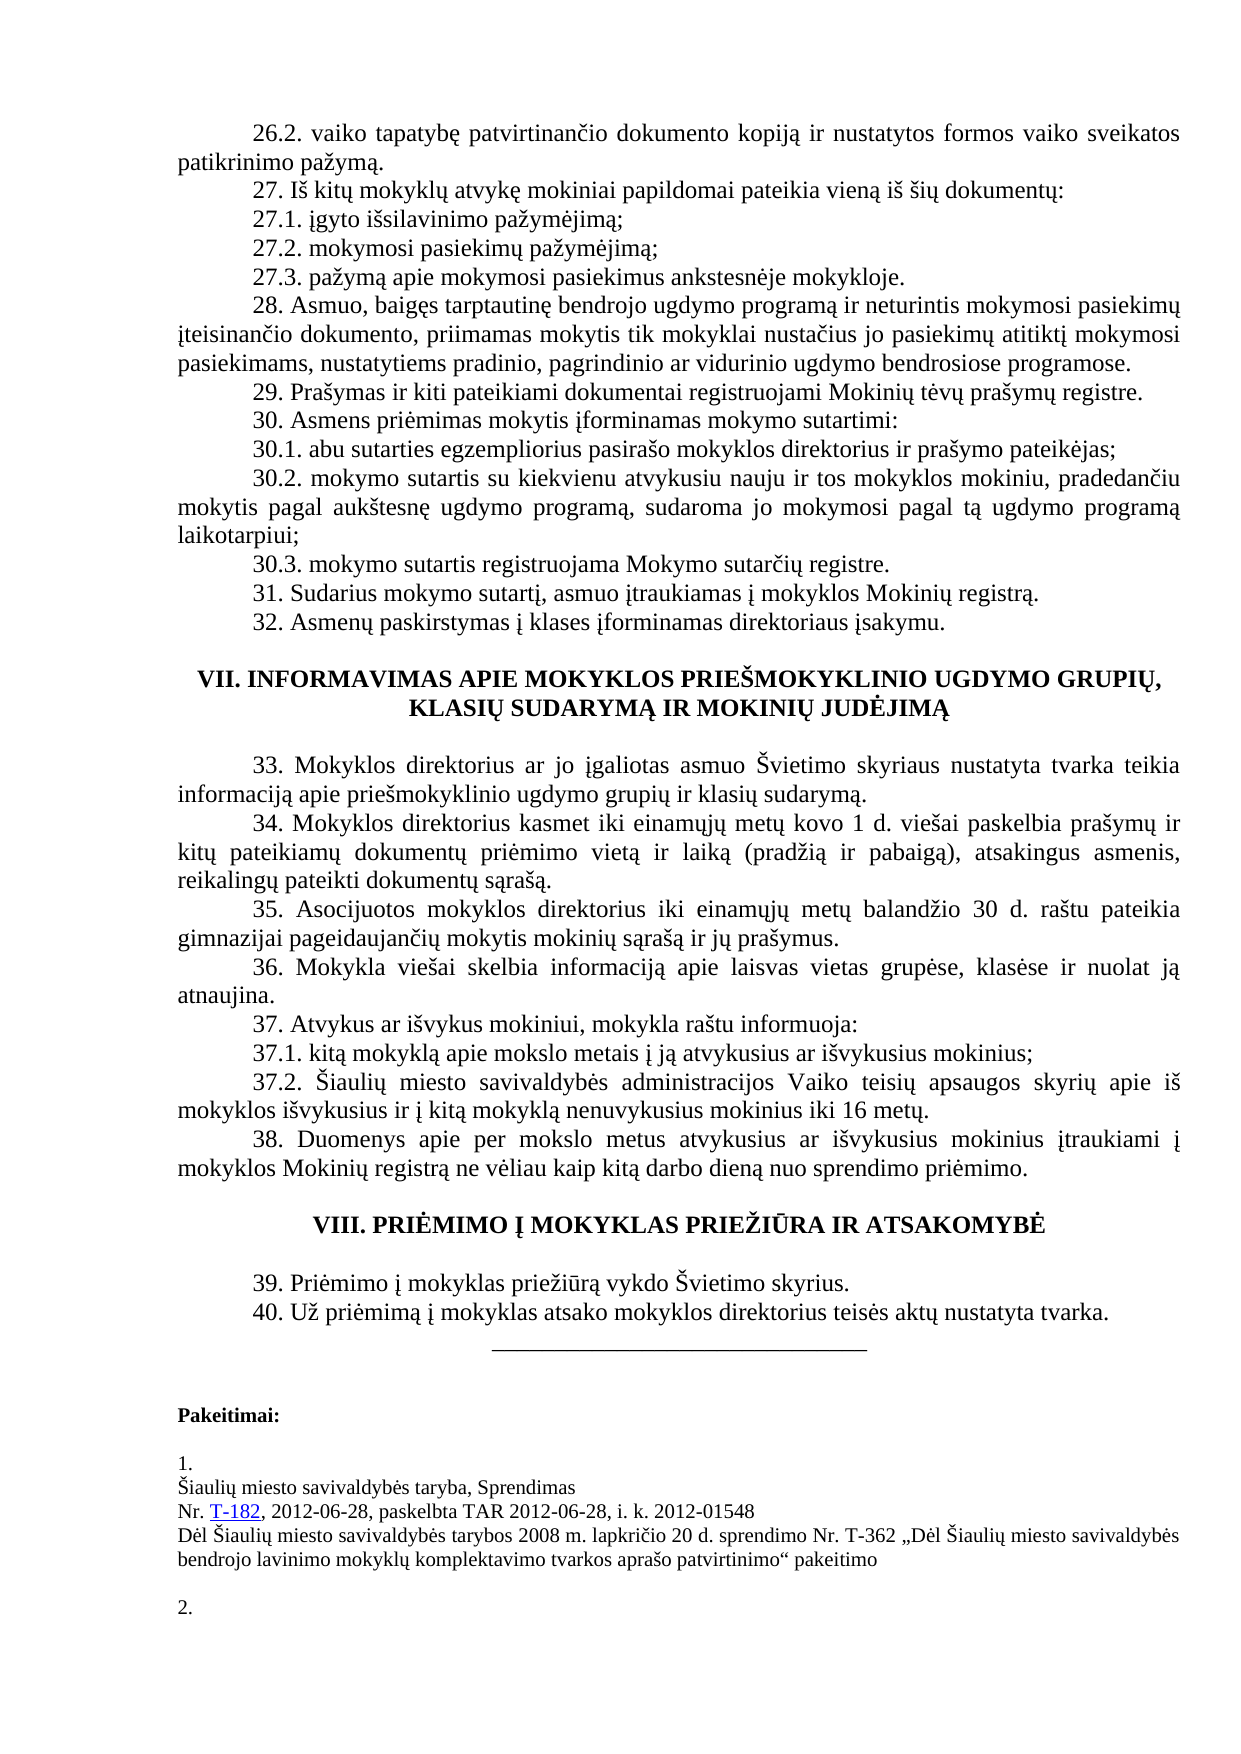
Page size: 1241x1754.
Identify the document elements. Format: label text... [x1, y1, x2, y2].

text Šiaulių miesto savivaldybės taryba, Sprendimas [177, 1475, 1181, 1499]
text 37.1. kitą mokyklą apie mokslo metais į ją atvykusius ar išvykusius mokinius; [177, 1038, 1181, 1067]
text 30.2. mokymo sutartis su kiekvienu atvykusiu nauju ir tos mokyklos mokiniu, pradedančiu mokytis pagal aukštesnę ugdymo programą, sudaroma jo mokymosi pagal tą ugdymo programą laikotarpiui; [177, 463, 1181, 549]
text 27.3. pažymą apie mokymosi pasiekimus ankstesnėje mokykloje. [177, 262, 1181, 291]
text 29. Prašymas ir kiti pateikiami dokumentai registruojami Mokinių tėvų prašymų registre. [177, 377, 1181, 406]
text 27.1. įgyto išsilavinimo pažymėjimą; [177, 204, 1181, 233]
text VII. INFORMAVIMAS APIE MOKYKLOS PRIEŠMOKYKLINIO UGDYMO GRUPIŲ, KLASIŲ SUDARYMĄ IR MOKINIŲ JUDĖJIMĄ [177, 664, 1181, 722]
text 34. Mokyklos direktorius kasmet iki einamųjų metų kovo 1 d. viešai paskelbia prašymų ir kitų pateikiamų dokumentų priėmimo vietą ir laiką (pradžią ir pabaigą), atsakingus asmenis, reikalingų pateikti dokumentų sąrašą. [177, 808, 1181, 894]
text 27.2. mokymosi pasiekimų pažymėjimą; [177, 233, 1181, 262]
text 37. Atvykus ar išvykus mokiniui, mokykla raštu informuoja: [177, 1009, 1181, 1038]
text 37.2. Šiaulių miesto savivaldybės administracijos Vaiko teisių apsaugos skyrių apie iš mokyklos išvykusius ir į kitą mokyklą nenuvykusius mokinius iki 16 metų. [177, 1067, 1181, 1124]
text 28. Asmuo, baigęs tarptautinę bendrojo ugdymo programą ir neturintis mokymosi pasiekimų įteisinančio dokumento, priimamas mokytis tik mokyklai nustačius jo pasiekimų atitiktį mokymosi pasiekimams, nustatytiems pradinio, pagrindinio ar vidurinio ugdymo bendrosiose programose. [177, 291, 1181, 377]
text 30.3. mokymo sutartis registruojama Mokymo sutarčių registre. [177, 549, 1181, 578]
text VIII. PRIĖMIMO Į MOKYKLAS PRIEŽIŪRA IR ATSAKOMYBĖ [177, 1211, 1181, 1239]
text Pakeitimai: [177, 1402, 1181, 1427]
text 36. Mokykla viešai skelbia informaciją apie laisvas vietas grupėse, klasėse ir nuolat ją atnaujina. [177, 952, 1181, 1009]
text 30. Asmens priėmimas mokytis įforminamas mokymo sutartimi: [177, 406, 1181, 434]
text Dėl Šiaulių miesto savivaldybės tarybos 2008 m. lapkričio 20 d. sprendimo Nr. T-362 „Dėl Šiaulių miesto savivaldybės bendrojo lavinimo mokyklų komplektavimo tvarkos aprašo patvirtinimo“ pakeitimo [177, 1523, 1181, 1571]
text Nr. T-182, 2012-06-28, paskelbta TAR 2012-06-28, i. k. 2012-01548 [177, 1499, 1181, 1523]
text 33. Mokyklos direktorius ar jo įgaliotas asmuo Švietimo skyriaus nustatyta tvarka teikia informaciją apie priešmokyklinio ugdymo grupių ir klasių sudarymą. [177, 751, 1181, 808]
text 39. Priėmimo į mokyklas priežiūrą vykdo Švietimo skyrius. [177, 1268, 1181, 1297]
text ______________________________ [177, 1326, 1181, 1354]
text 32. Asmenų paskirstymas į klases įforminamas direktoriaus įsakymu. [177, 607, 1181, 636]
text 38. Duomenys apie per mokslo metus atvykusius ar išvykusius mokinius įtraukiami į mokyklos Mokinių registrą ne vėliau kaip kitą darbo dieną nuo sprendimo priėmimo. [177, 1124, 1181, 1182]
text 26.2. vaiko tapatybę patvirtinančio dokumento kopiją ir nustatytos formos vaiko sveikatos patikrinimo pažymą. [177, 118, 1181, 176]
text 31. Sudarius mokymo sutartį, asmuo įtraukiamas į mokyklos Mokinių registrą. [177, 578, 1181, 607]
text 2. [177, 1595, 1181, 1619]
text 35. Asocijuotos mokyklos direktorius iki einamųjų metų balandžio 30 d. raštu pateikia gimnazijai pageidaujančių mokytis mokinių sąrašą ir jų prašymus. [177, 894, 1181, 952]
text 40. Už priėmimą į mokyklas atsako mokyklos direktorius teisės aktų nustatyta tvarka. [177, 1297, 1181, 1326]
text 30.1. abu sutarties egzempliorius pasirašo mokyklos direktorius ir prašymo pateikėjas; [177, 434, 1181, 463]
text 27. Iš kitų mokyklų atvykę mokiniai papildomai pateikia vieną iš šių dokumentų: [177, 176, 1181, 204]
text 1. [177, 1451, 1181, 1475]
